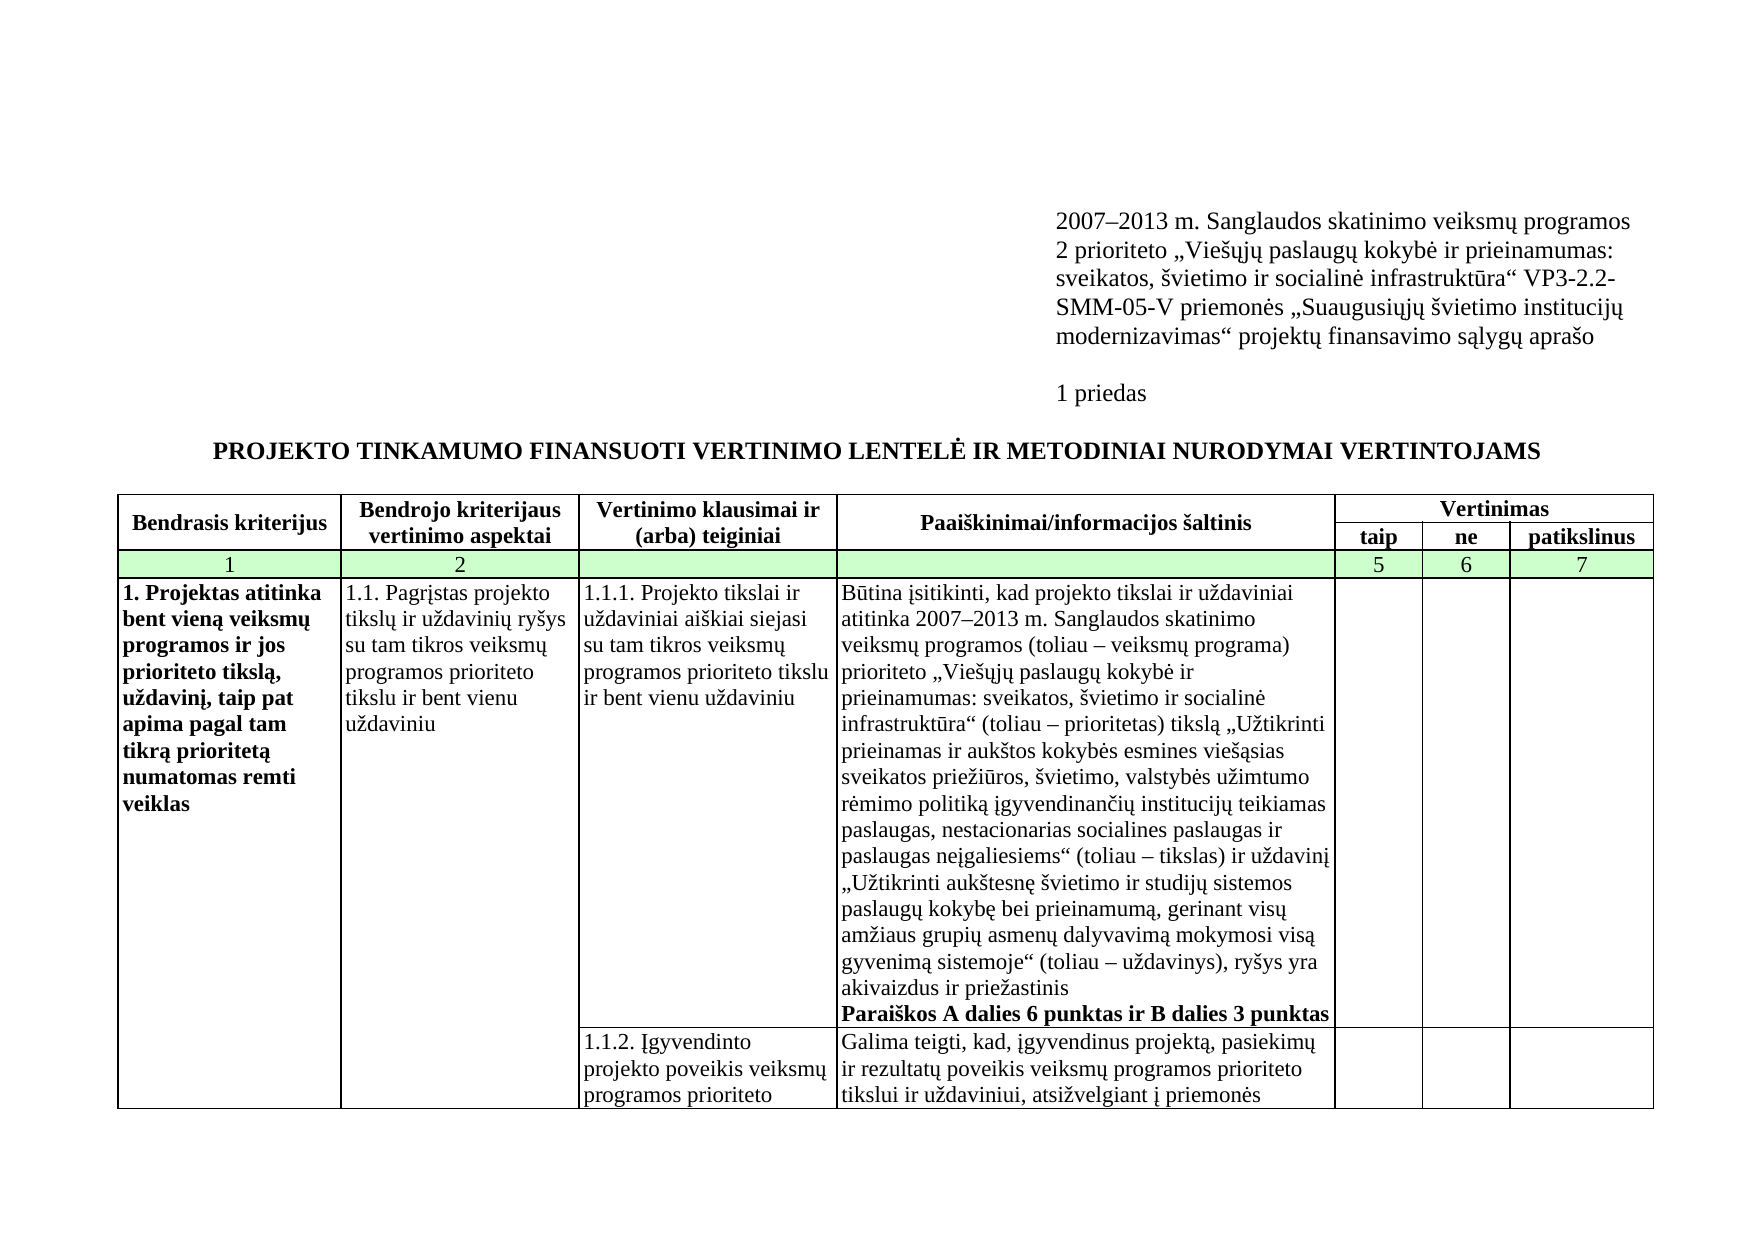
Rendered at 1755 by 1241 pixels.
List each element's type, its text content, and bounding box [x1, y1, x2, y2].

text 2007–2013 m. Sanglaudos skatinimo veiksmų programos 2 prioriteto „Viešųjų paslaugų kokybė ir prieinamumas: sveikatos, švietimo ir socialinė infrastruktūra“ VP3-2.2-SMM-05-V priemonės „Suaugusiųjų švietimo institucijų modernizavimas“ projektų finansavimo sąlygų aprašo [1056, 206, 1636, 350]
table_cell ne [1423, 523, 1509, 549]
table_cell 7 [1511, 551, 1653, 577]
table_header Vertinimo klausimai ir (arba) teiginiai [580, 495, 836, 549]
table_cell 1.1.2. Įgyvendinto projekto poveikis veiksmų programos prioriteto [580, 1028, 836, 1107]
table_header Bendrojo kriterijaus vertinimo aspektai [342, 495, 578, 549]
table_cell [1336, 1028, 1422, 1107]
table_cell [1511, 579, 1653, 1027]
table_cell 5 [1336, 551, 1422, 577]
table_cell 6 [1423, 551, 1509, 577]
table_cell [838, 551, 1334, 577]
table_cell Būtina įsitikinti, kad projekto tikslai ir uždaviniai atitinka 2007–2013 m. Sanglaudos skatinimo veiksmų programos (toliau – veiksmų programa) prioriteto „Viešųjų paslaugų kokybė ir prieinamumas: sveikatos, švietimo ir socialinė infrastruktūra“ (toliau – prioritetas) tikslą „Užtikrinti prieinamas ir aukštos kokybės esmines viešąsias sveikatos priežiūros, švietimo, valstybės užimtumo rėmimo politiką įgyvendinančių institucijų teikiamas paslaugas, nestacionarias socialines paslaugas ir paslaugas neįgaliesiems“ (toliau – tikslas) ir uždavinį „Užtikrinti aukštesnę švietimo ir studijų sistemos paslaugų kokybę bei prieinamumą, gerinant visų amžiaus grupių asmenų dalyvavimą mokymosi visą gyvenimą sistemoje“ (toliau – uždavinys), ryšys yra akivaizdus ir priežastinis Paraiškos A dalies 6 punktas ir B dalies 3 punktas [838, 579, 1334, 1027]
table_cell [1336, 579, 1422, 1027]
table_cell [1511, 1028, 1653, 1107]
table_cell 2 [342, 551, 578, 577]
table_header Vertinimas [1336, 495, 1653, 521]
table_header Paaiškinimai/informacijos šaltinis [838, 495, 1334, 549]
text 1 priedas [1056, 378, 1636, 407]
table_cell taip [1336, 523, 1422, 549]
table_cell 1. Projektas atitinka bent vieną veiksmų programos ir jos prioriteto tikslą, uždavinį, taip pat apima pagal tam tikrą prioritetą numatomas remti veiklas [119, 579, 340, 1107]
table_cell 1.1.1. Projekto tikslai ir uždaviniai aiškiai siejasi su tam tikros veiksmų programos prioriteto tikslu ir bent vienu uždaviniu [580, 579, 836, 1027]
table_cell 1 [119, 551, 340, 577]
table_cell [1423, 1028, 1509, 1107]
table_cell [580, 551, 836, 577]
table_cell patikslinus [1511, 523, 1653, 549]
table_cell 1.1. Pagrįstas projekto tikslų ir uždavinių ryšys su tam tikros veiksmų programos prioriteto tikslu ir bent vienu uždaviniu [342, 579, 578, 1107]
text PROJEKTO TINKAMUMO FINANSUOTI VERTINIMO LENTELĖ IR METODINIAI NURODYMAI VERTINTOJAMS [118, 436, 1636, 465]
table_header Bendrasis kriterijus [119, 495, 340, 549]
table_cell Galima teigti, kad, įgyvendinus projektą, pasiekimų ir rezultatų poveikis veiksmų programos prioriteto tikslui ir uždaviniui, atsižvelgiant į priemonės [838, 1028, 1334, 1107]
table_cell [1423, 579, 1509, 1027]
